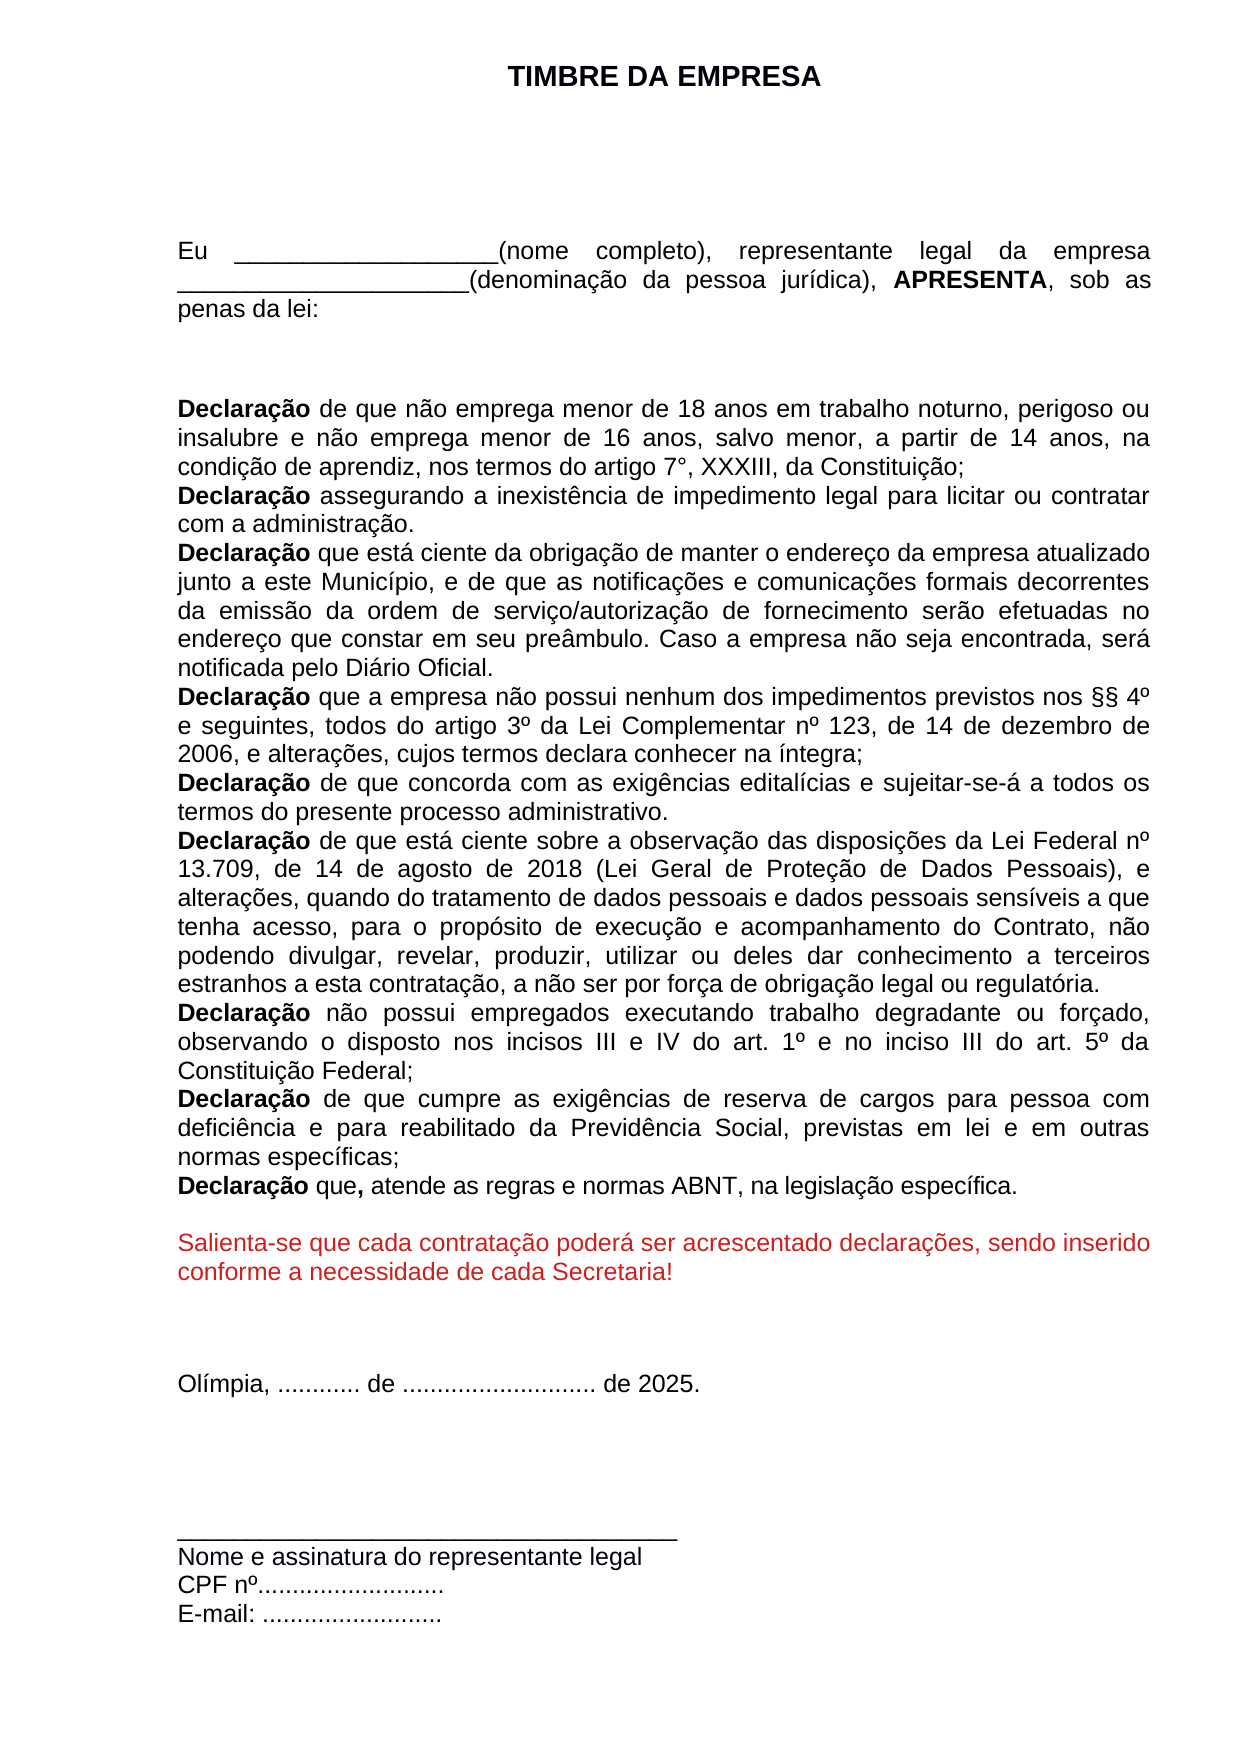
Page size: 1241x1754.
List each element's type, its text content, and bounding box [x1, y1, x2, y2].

text Salienta-se que cada contratação poderá ser acrescentado declarações, sendo inserido conforme a necessidade de cada Secretaria! [177, 1228, 1152, 1285]
text Declaração não possui empregados executando trabalho degradante ou forçado, observando o disposto nos incisos III e IV do art. 1º e no inciso III do art. 5º da Constituição Federal; [177, 998, 1152, 1084]
text E-mail: .......................... [177, 1599, 1152, 1628]
text Declaração de que não emprega menor de 18 anos em trabalho noturno, perigoso ou insalubre e não emprega menor de 16 anos, salvo menor, a partir de 14 anos, na condição de aprendiz, nos termos do artigo 7°, XXXIII, da Constituição; [177, 394, 1152, 481]
text ____________________________________ [177, 1513, 1152, 1542]
text Nome e assinatura do representante legal [177, 1542, 1152, 1571]
text Declaração que, atende as regras e normas ABNT, na legislação específica. [177, 1171, 1152, 1199]
text Declaração assegurando a inexistência de impedimento legal para licitar ou contratar com a administração. [177, 481, 1152, 538]
text Declaração que está ciente da obrigação de manter o endereço da empresa atualizado junto a este Município, e de que as notificações e comunicações formais decorrentes da emissão da ordem de serviço/autorização de fornecimento serão efetuadas no endereço que constar em seu preâmbulo. Caso a empresa não seja encontrada, será notificada pelo Diário Oficial. [177, 538, 1152, 682]
text Eu ___________________(nome completo), representante legal da empresa _____________________(denominação da pessoa jurídica), APRESENTA, sob as penas da lei: [177, 236, 1152, 323]
text Declaração de que concorda com as exigências editalícias e sujeitar-se-á a todos os termos do presente processo administrativo. [177, 768, 1152, 826]
text Olímpia, ............ de ............................ de 2025. [177, 1369, 1152, 1398]
text Declaração de que cumpre as exigências de reserva de cargos para pessoa com deficiência e para reabilitado da Previdência Social, previstas em lei e em outras normas específicas; [177, 1084, 1152, 1171]
text Declaração de que está ciente sobre a observação das disposições da Lei Federal nº 13.709, de 14 de agosto de 2018 (Lei Geral de Proteção de Dados Pessoais), e alterações, quando do tratamento de dados pessoais e dados pessoais sensíveis a que tenha acesso, para o propósito de execução e acompanhamento do Contrato, não podendo divulgar, revelar, produzir, utilizar ou deles dar conhecimento a terceiros estranhos a esta contratação, a não ser por força de obrigação legal ou regulatória. [177, 826, 1152, 998]
text TIMBRE DA EMPRESA [177, 59, 1152, 93]
text CPF nº........................... [177, 1571, 1152, 1599]
text Declaração que a empresa não possui nenhum dos impedimentos previstos nos §§ 4º e seguintes, todos do artigo 3º da Lei Complementar nº 123, de 14 de dezembro de 2006, e alterações, cujos termos declara conhecer na íntegra; [177, 682, 1152, 768]
